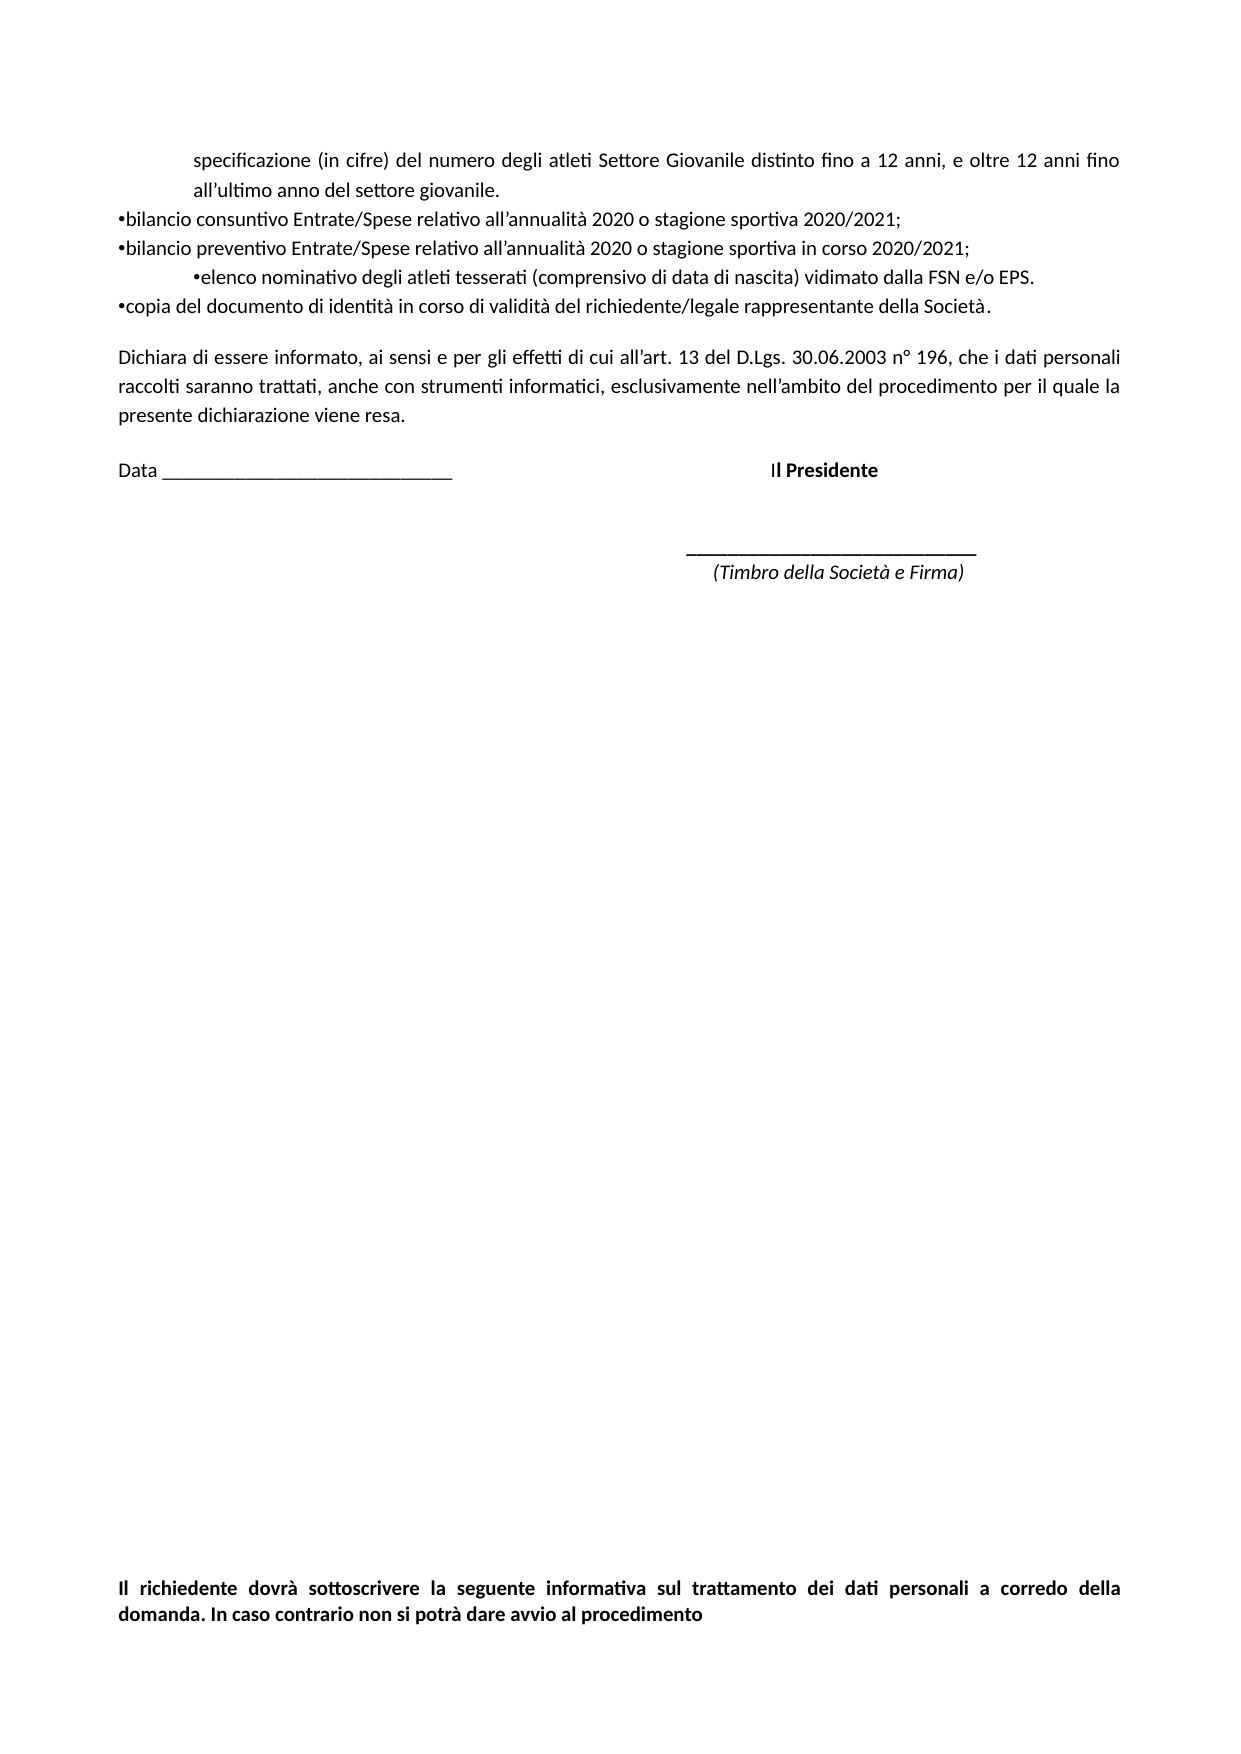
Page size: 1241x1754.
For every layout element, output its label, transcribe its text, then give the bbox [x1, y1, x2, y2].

list copia del documento di identità in corso di validità del richiedente/legale rappresentante della Società. [118, 293, 1122, 319]
text Il richiedente dovrà sottoscrivere la seguente informativa sul trattamento dei dati personali a corredo della domanda. In caso contrario non si potrà dare avvio al procedimento [118, 1576, 1122, 1626]
text Data ____________________________ Il Presidente [118, 457, 1122, 483]
list bilancio preventivo Entrate/Spese relativo all’annualità 2020 o stagione sportiva in corso 2020/2021; [118, 235, 1122, 261]
text Dichiara di essere informato, ai sensi e per gli effetti di cui all’art. 13 del D.Lgs. 30.06.2003 n° 196, che i dati personali raccolti saranno trattati, anche con strumenti informatici, esclusivamente nell’ambito del procedimento per il quale la presente dichiarazione viene resa. [118, 344, 1122, 428]
list specificazione (in cifre) del numero degli atleti Settore Giovanile distinto fino a 12 anni, e oltre 12 anni fino all’ultimo anno del settore giovanile. [193, 148, 1122, 202]
list elenco nominativo degli atleti tesserati (comprensivo di data di nascita) vidimato dalla FSN e/o EPS. [193, 264, 1122, 290]
text ____________________________ [118, 533, 1122, 559]
list bilancio consuntivo Entrate/Spese relativo all’annualità 2020 o stagione sportiva 2020/2021; [118, 206, 1122, 231]
text (Timbro della Società e Firma) [708, 559, 1122, 584]
